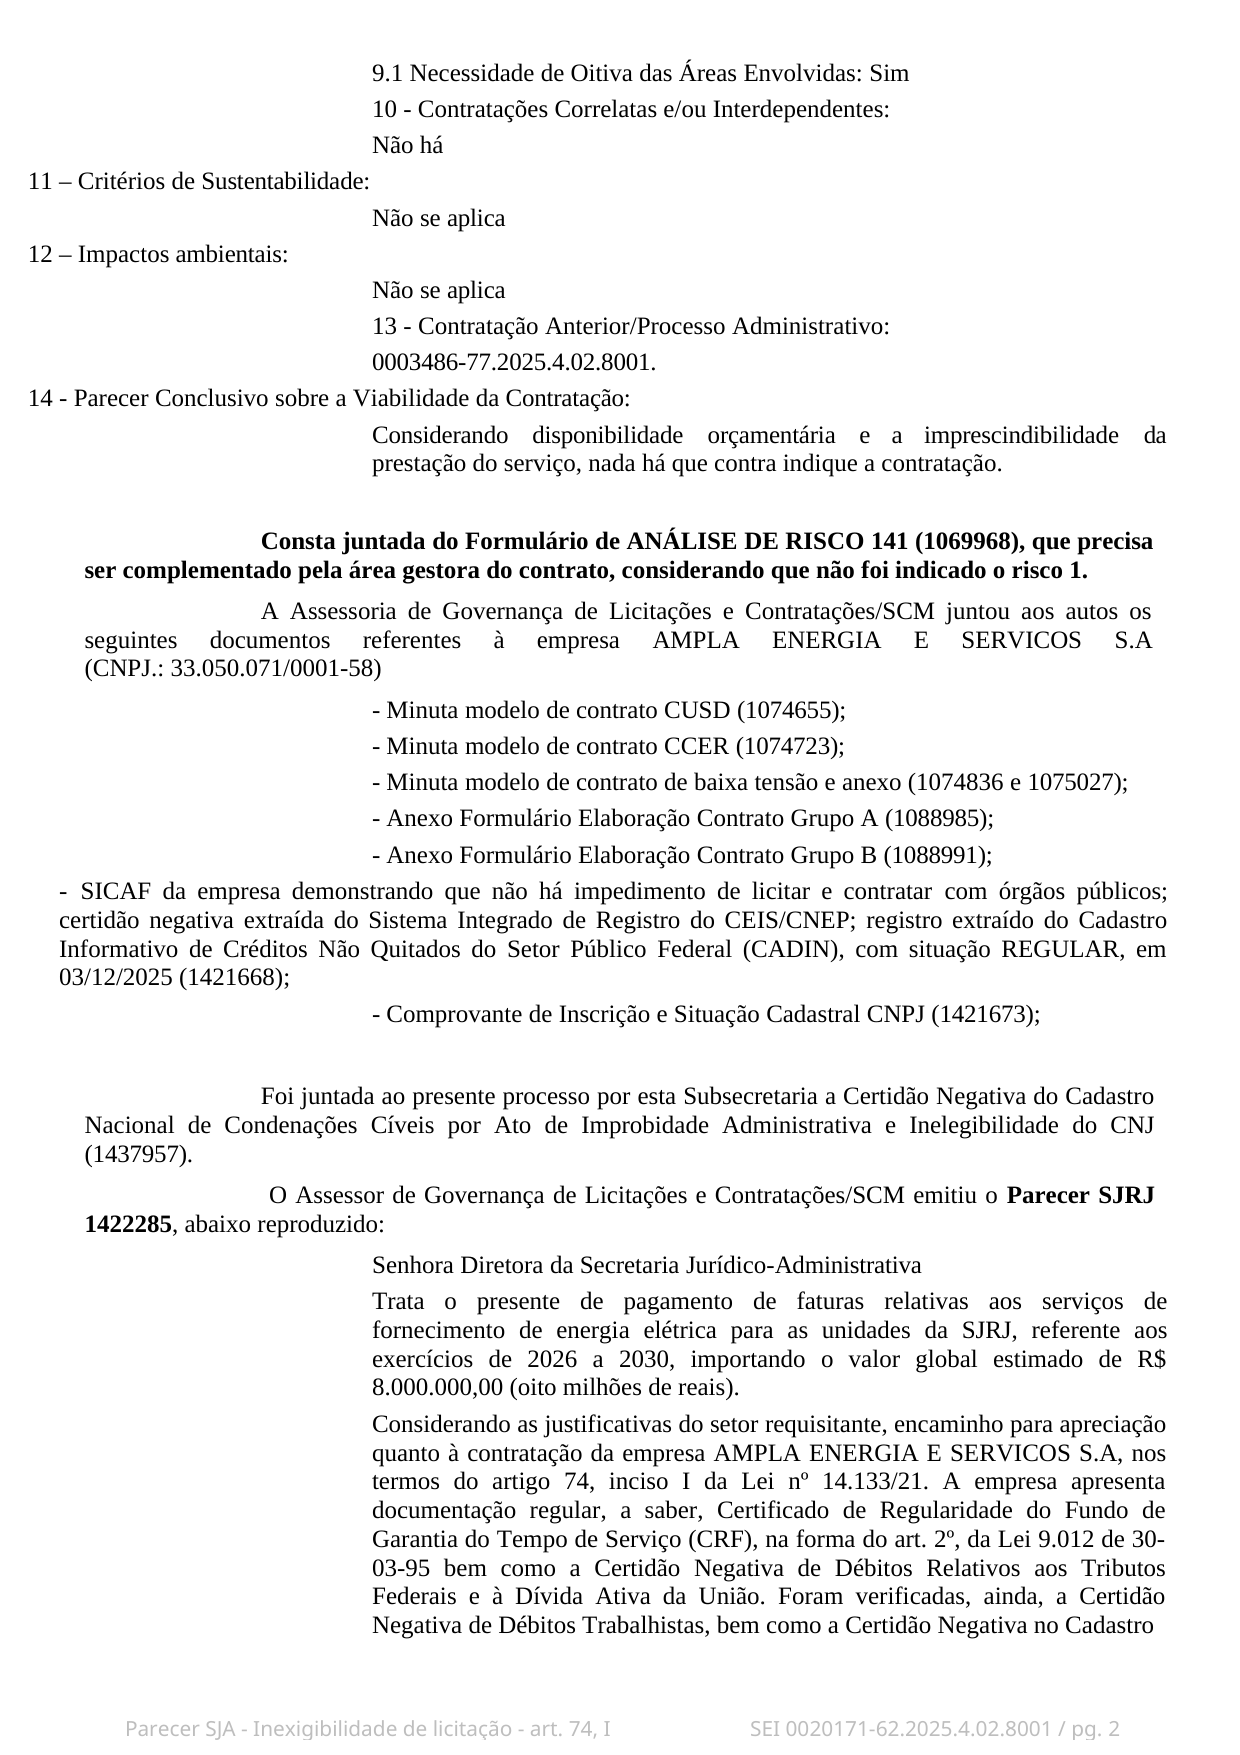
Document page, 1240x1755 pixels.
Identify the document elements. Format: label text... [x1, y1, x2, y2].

list Minuta modelo de contrato CUSD (1074655); [372, 695, 1181, 723]
text O Assessor de Governança de Licitações e Contratações/SCM emitiu o Parecer SJRJ 1422285, abaixo reproduzido: [84, 1180, 1155, 1237]
list – Critérios de Sustentabilidade: [28, 166, 1181, 195]
list Comprovante de Inscrição e Situação Cadastral CNPJ (1421673); [372, 999, 1181, 1027]
text Trata o presente de pagamento de faturas relativas aos serviços de fornecimento de energia elétrica para as unidades da SJRJ, referente aos exercícios de 2026 a 2030, importando o valor global estimado de R$ 8.000.000,00 (oito milhões de reais). [372, 1286, 1168, 1401]
text Senhora Diretora da Secretaria Jurídico-Administrativa [372, 1250, 1181, 1279]
list - Parecer Conclusivo sobre a Viabilidade da Contratação: [28, 383, 1181, 412]
list – Impactos ambientais: [28, 239, 1181, 268]
list Minuta modelo de contrato de baixa tensão e anexo (1074836 e 1075027); [372, 767, 1181, 796]
text Consta juntada do Formulário de ANÁLISE DE RISCO 141 (1069968), que precisa ser complementado pela área gestora do contrato, considerando que não foi indicado o risco 1. [84, 526, 1154, 583]
list SICAF da empresa demonstrando que não há impedimento de licitar e contratar com órgãos públicos; certidão negativa extraída do Sistema Integrado de Registro do CEIS/CNEP; registro extraído do Cadastro Informativo de Créditos Não Quitados do Setor Público Federal (CADIN), com situação REGULAR, em 03/12/2025 (1421668); [59, 876, 1168, 991]
list Minuta modelo de contrato CCER (1074723); [372, 731, 1181, 760]
list Anexo Formulário Elaboração Contrato Grupo B (1088991); [372, 840, 1181, 869]
text Não se aplica [372, 203, 1181, 231]
text Considerando as justificativas do setor requisitante, encaminho para apreciação quanto à contratação da empresa AMPLA ENERGIA E SERVICOS S.A, nos termos do artigo 74, inciso I da Lei nº 14.133/21. A empresa apresenta documentação regular, a saber, Certificado de Regularidade do Fundo de Garantia do Tempo de Serviço (CRF), na forma do art. 2º, da Lei 9.012 de 30- 03-95 bem como a Certidão Negativa de Débitos Relativos aos Tributos Federais e à Dívida Ativa da União. Foram verificadas, ainda, a Certidão Negativa de Débitos Trabalhistas, bem como a Certidão Negativa no Cadastro [372, 1409, 1167, 1639]
list - Contratação Anterior/Processo Administrativo: 0003486-77.2025.4.02.8001. [372, 311, 890, 376]
text Não se aplica [372, 275, 1181, 304]
text Foi juntada ao presente processo por esta Subsecretaria a Certidão Negativa do Cadastro Nacional de Condenações Cíveis por Ato de Improbidade Administrativa e Inelegibilidade do CNJ (1437957). [84, 1081, 1155, 1167]
list Anexo Formulário Elaboração Contrato Grupo A (1088985); [372, 803, 1181, 832]
text 9.1 Necessidade de Oitiva das Áreas Envolvidas: Sim 10 - Contratações Correlatas e/ou Interdependentes: Não há [372, 58, 928, 159]
text A Assessoria de Governança de Licitações e Contratações/SCM juntou aos autos os seguintes documentos referentes à empresa AMPLA ENERGIA E SERVICOS S.A (CNPJ.: 33.050.071/0001-58) [84, 596, 1153, 682]
text Considerando disponibilidade orçamentária e a imprescindibilidade da prestação do serviço, nada há que contra indique a contratação. [372, 420, 1167, 477]
